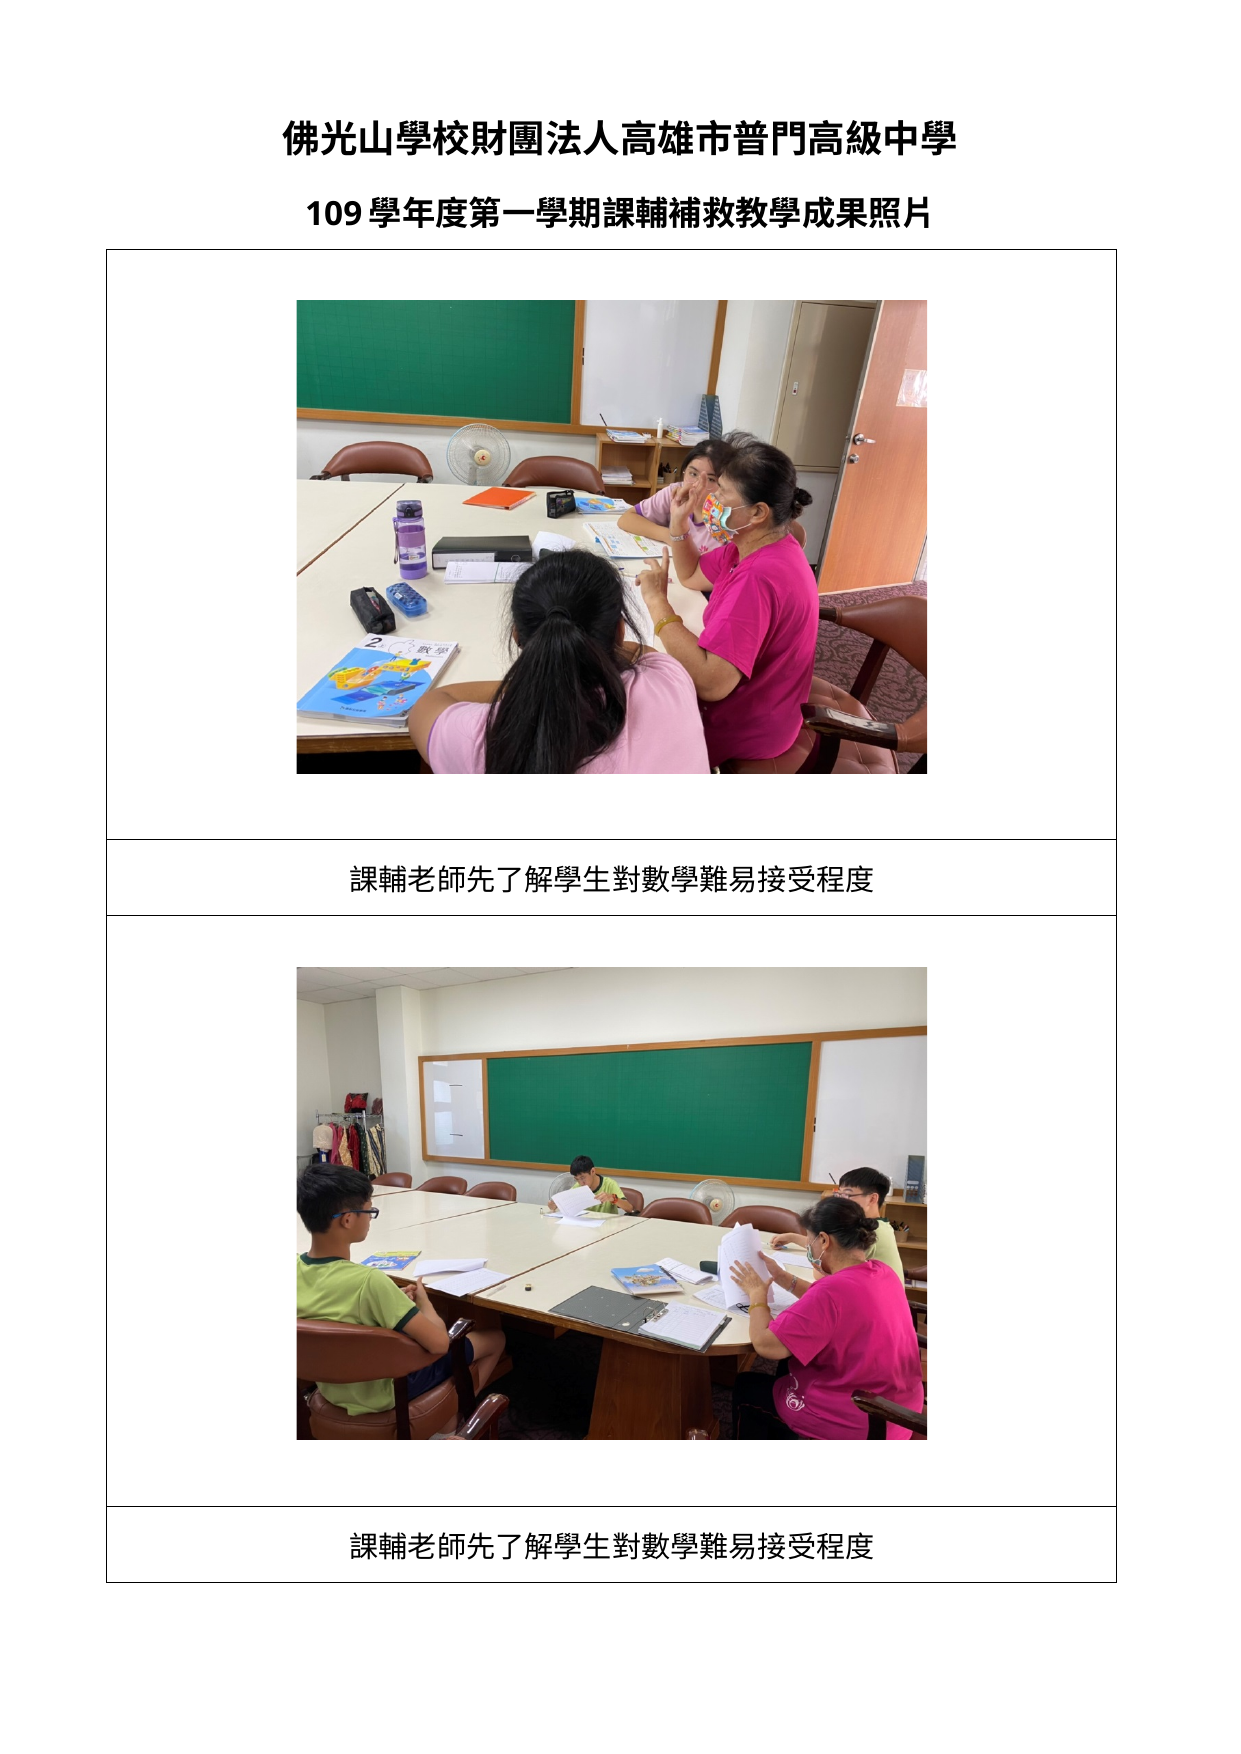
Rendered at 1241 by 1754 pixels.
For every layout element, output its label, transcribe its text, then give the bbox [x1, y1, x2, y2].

table_cell 課輔老師先了解學生對數學難易接受程度 [107, 840, 1116, 915]
picture [296, 967, 928, 1440]
text 佛光山學校財團法人高雄市普門高級中學 [118, 99, 1122, 174]
table_cell 課輔老師先了解學生對數學難易接受程度 [107, 1507, 1116, 1582]
text 109學年度第一學期課輔補救教學成果照片 [118, 174, 1122, 249]
table_header [107, 250, 1116, 839]
table_cell [107, 916, 1116, 1506]
picture [296, 300, 928, 774]
